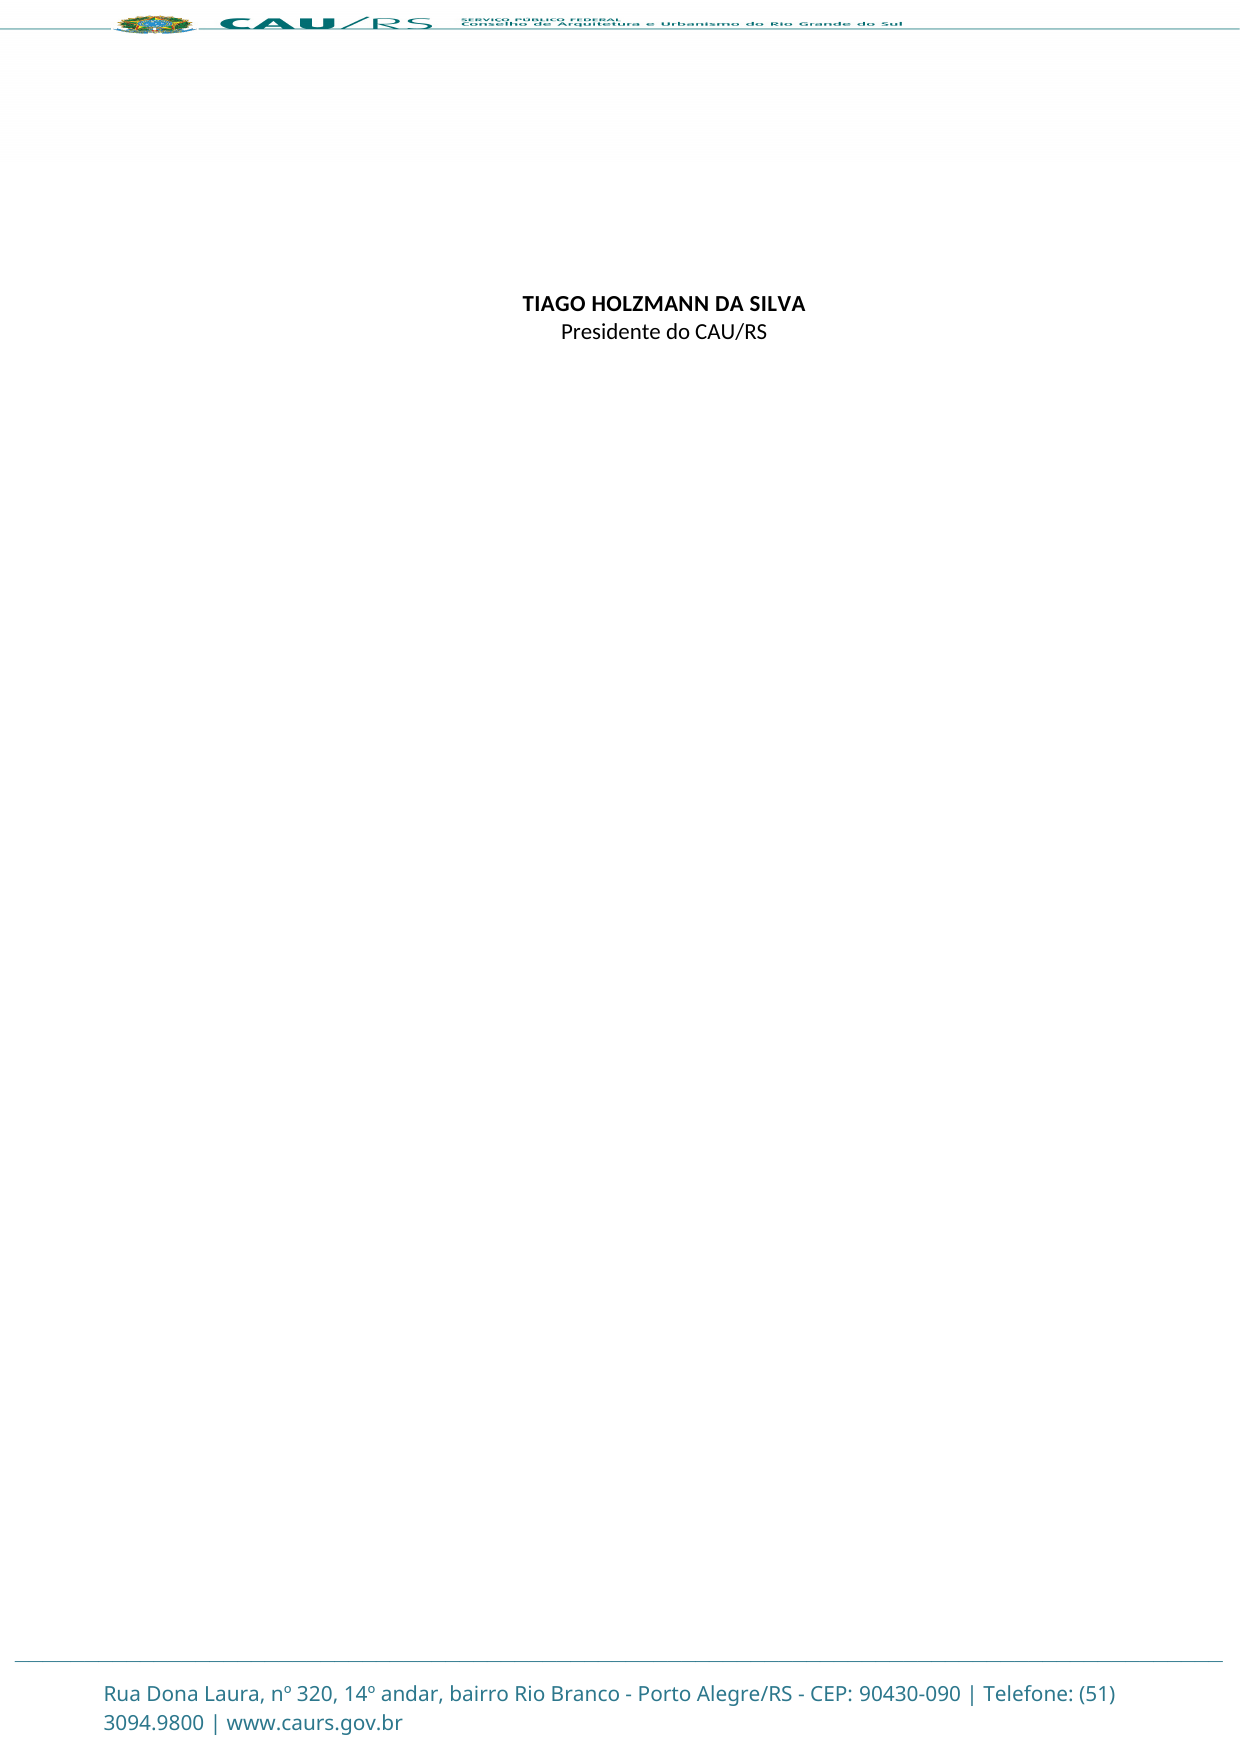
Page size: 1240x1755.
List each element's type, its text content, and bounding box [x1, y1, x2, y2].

text Presidente do CAU/RS [177, 317, 1151, 345]
text TIAGO HOLZMANN DA SILVA [177, 289, 1151, 317]
